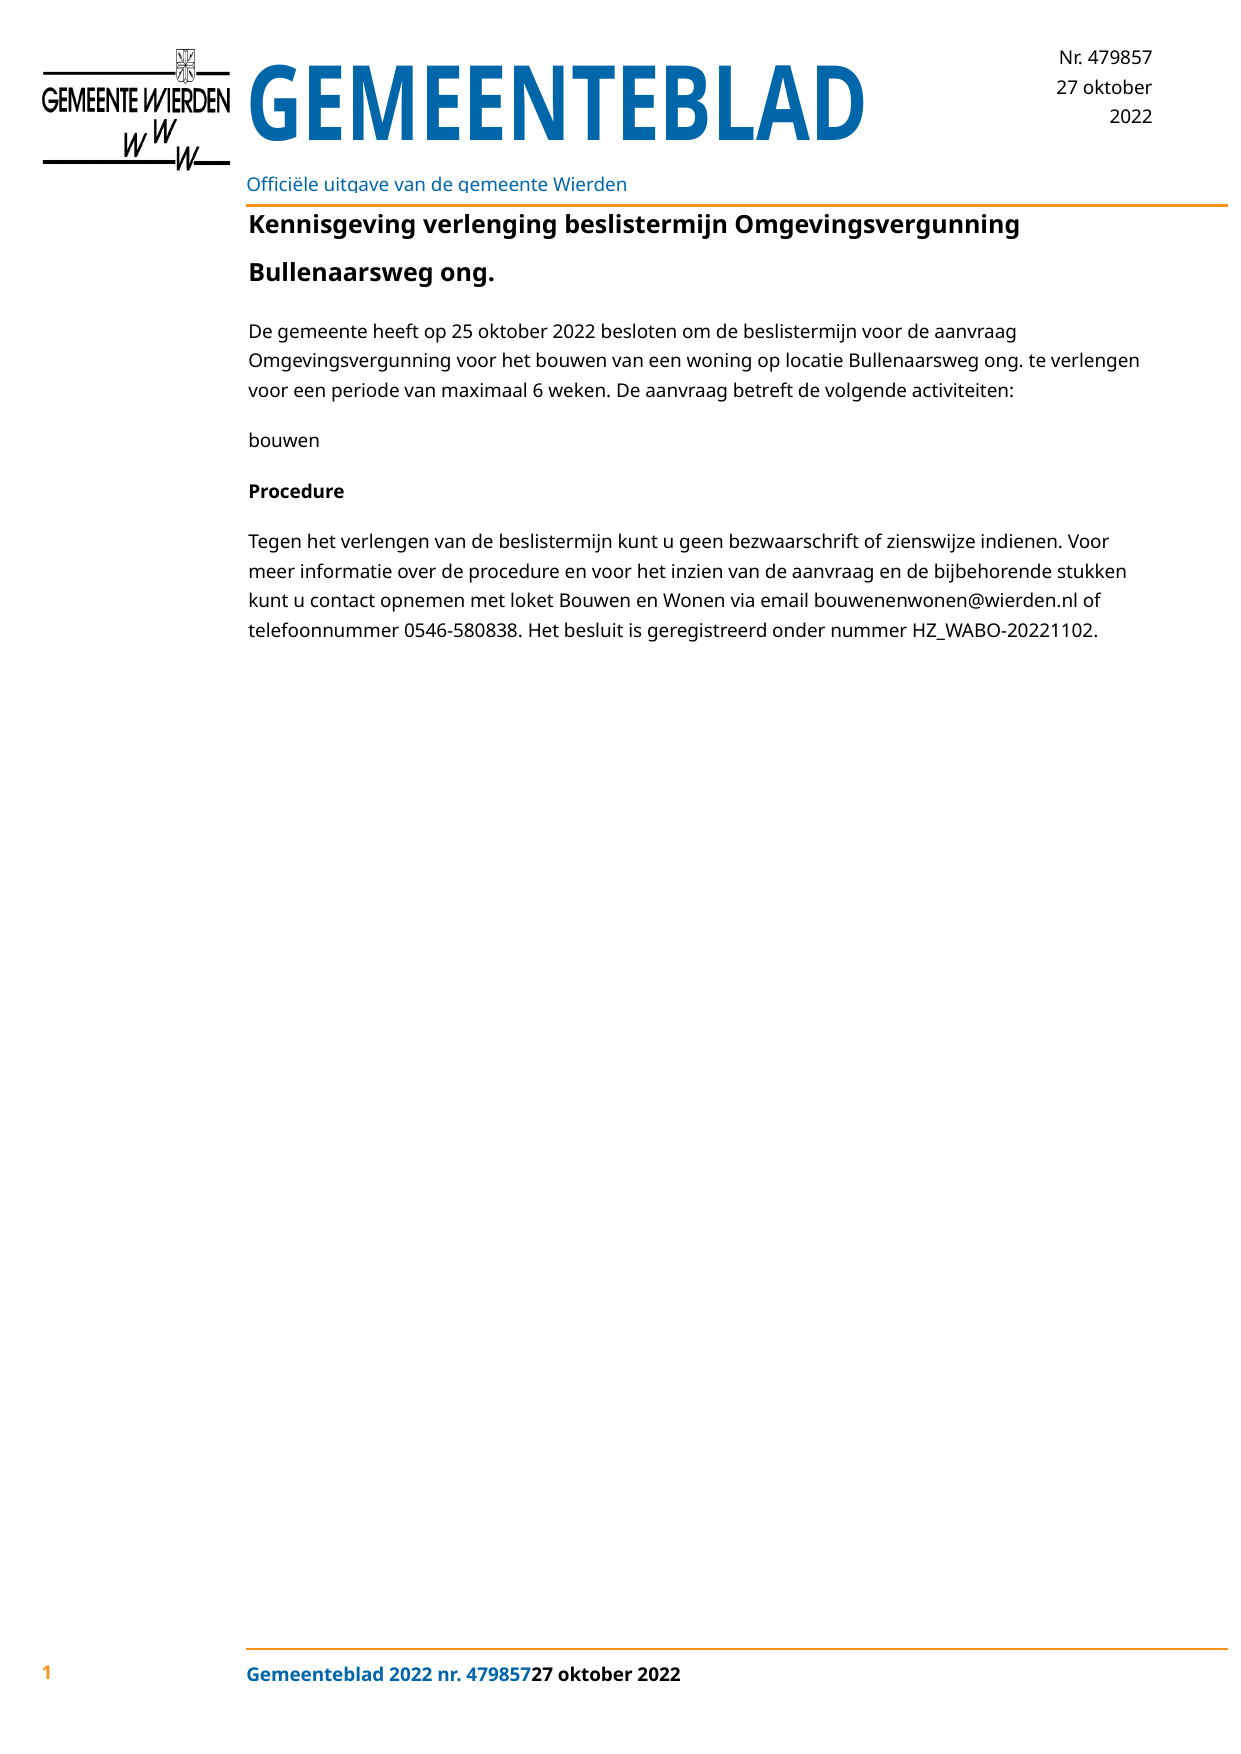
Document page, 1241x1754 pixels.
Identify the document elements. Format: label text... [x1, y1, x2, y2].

picture [41, 47, 231, 172]
text Procedure [248, 478, 1152, 504]
text bouwen [248, 427, 1152, 453]
text Tegen het verlengen van de beslistermijn kunt u geen bezwaarschrift of zienswijze indienen. Voor meer informatie over de procedure en voor het inzien van de aanvraag en de bijbehorende stukken kunt u contact opnemen met loket Bouwen en Wonen via email bouwenenwonen@wierden.nl of telefoonnummer 0546-580838. Het besluit is geregistreerd onder nummer HZ_WABO-20221102. [248, 528, 1152, 643]
text De gemeente heeft op 25 oktober 2022 besloten om de beslistermijn voor de aanvraag Omgevingsvergunning voor het bouwen van een woning op locatie Bullenaarsweg ong. te verlengen voor een periode van maximaal 6 weken. De aanvraag betreft de volgende activiteiten: [248, 318, 1152, 403]
text Kennisgeving verlenging beslistermijn Omgevingsvergunning Bullenaarsweg ong. [248, 207, 1152, 288]
